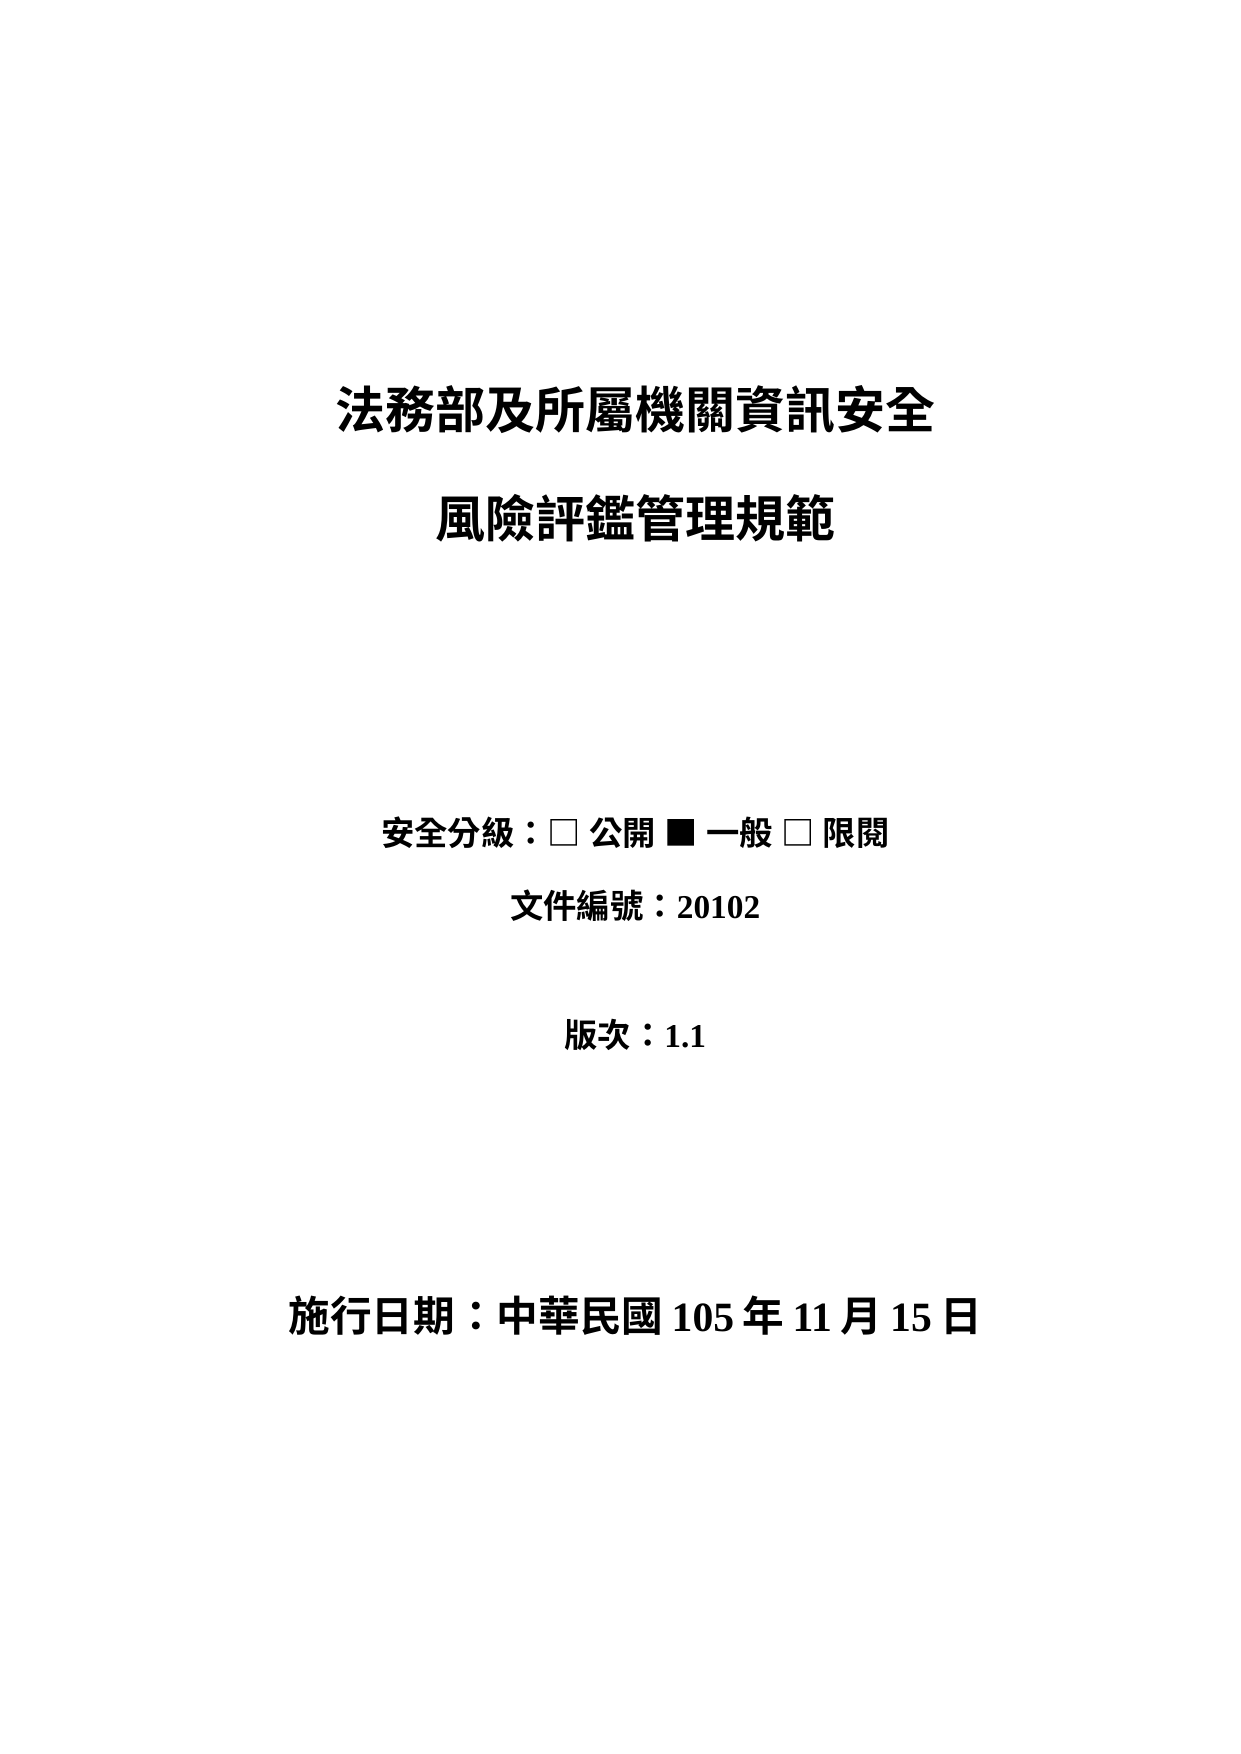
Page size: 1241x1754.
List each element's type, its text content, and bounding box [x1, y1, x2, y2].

text 安全分級：□ 公開 ■ 一般 □ 限閱 [200, 807, 1070, 855]
text [177, 148, 1092, 1606]
text 法務部及所屬機關資訊安全 [200, 371, 1070, 443]
text 版次：1.1 [200, 1009, 1070, 1057]
text 文件編號：20102 [200, 879, 1070, 928]
text 風險評鑑管理規範 [200, 479, 1070, 552]
text 施行日期：中華民國105年11月15日 [200, 1283, 1070, 1343]
